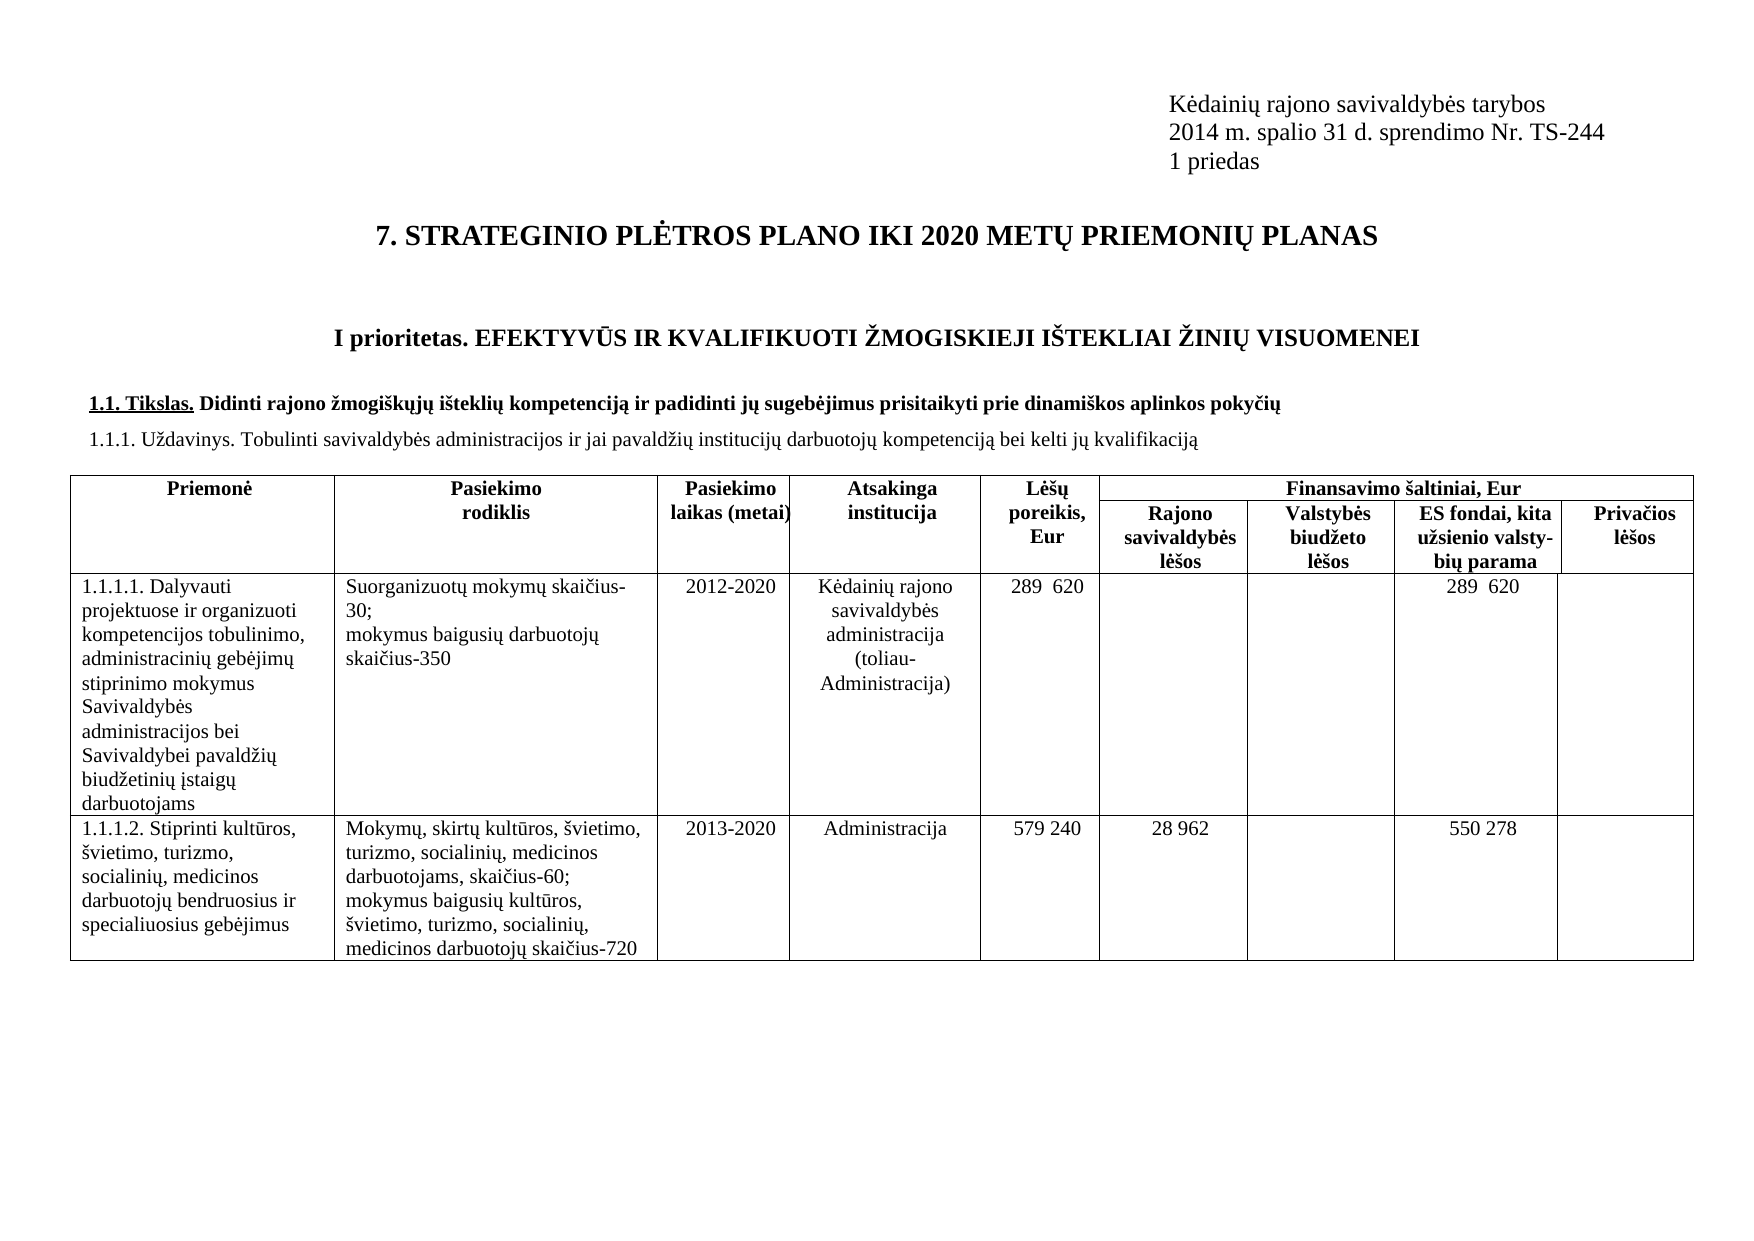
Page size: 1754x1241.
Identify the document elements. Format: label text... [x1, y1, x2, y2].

table_cell 2012-2020 [658, 574, 789, 815]
table_cell Valstybės biudžeto lėšos [1248, 501, 1394, 573]
text 7. STRATEGINIO PLĖTROS PLANO IKI 2020 METŲ PRIEMONIŲ PLANAS [89, 218, 1665, 252]
table_header Lėšų poreikis, Eur [981, 476, 1099, 573]
table_cell 289 620 [981, 574, 1099, 815]
table_cell Suorganizuotų mokymų skaičius-30; mokymus baigusių darbuotojų skaičius-350 [335, 574, 657, 815]
table_cell ES fondai, kita užsienio valsty-bių parama [1395, 501, 1561, 573]
table_cell 28 962 [1100, 816, 1247, 960]
text 1.1. Tikslas. Didinti rajono žmogiškųjų išteklių kompetenciją ir padidinti jų sugebėjimus prisitaikyti prie dinamiškos aplinkos pokyčių [89, 391, 1665, 415]
table_cell Privačios lėšos [1562, 501, 1693, 573]
table_cell 550 278 [1395, 816, 1557, 960]
table_cell 2013-2020 [658, 816, 789, 960]
text Kėdainių rajono savivaldybės tarybos [89, 89, 1665, 117]
text I prioritetas. EFEKTYVŪS IR KVALIFIKUOTI ŽMOGISKIEJI IŠTEKLIAI ŽINIŲ VISUOMENEI [89, 323, 1665, 352]
table_header Atsakinga institucija [790, 476, 980, 573]
table_cell 289 620 [1395, 574, 1557, 815]
table_cell Mokymų, skirtų kultūros, švietimo, turizmo, socialinių, medicinos darbuotojams, skaičius-60; mokymus baigusių kultūros, švietimo, turizmo, socialinių, medicinos darbuotojų skaičius-720 [335, 816, 657, 960]
text 1.1.1. Uždavinys. Tobulinti savivaldybės administracijos ir jai pavaldžių institucijų darbuotojų kompetenciją bei kelti jų kvalifikaciją [89, 427, 1679, 451]
text 1 priedas [1169, 146, 1665, 175]
table_header Pasiekimo laikas (metai) [658, 476, 789, 573]
table_cell [1248, 574, 1394, 815]
table_cell [1100, 574, 1247, 815]
table_cell 1.1.1.1. Dalyvauti projektuose ir organizuoti kompetencijos tobulinimo, administracinių gebėjimų stiprinimo mokymus Savivaldybės administracijos bei Savivaldybei pavaldžių biudžetinių įstaigų darbuotojams [71, 574, 334, 815]
text 2014 m. spalio 31 d. sprendimo Nr. TS-244 [1169, 117, 1665, 146]
table_cell Administracija [790, 816, 980, 960]
table_cell [1558, 574, 1693, 815]
table_header Pasiekimo rodiklis [335, 476, 657, 573]
table_cell Rajono savivaldybės lėšos [1100, 501, 1247, 573]
table_cell [1558, 816, 1693, 960]
table_cell 579 240 [981, 816, 1099, 960]
table_header Priemonė [71, 476, 334, 573]
table_header Finansavimo šaltiniai, Eur [1100, 476, 1693, 500]
table_cell Kėdainių rajono savivaldybės administracija (toliau-Administracija) [790, 574, 980, 815]
table_cell [1248, 816, 1394, 960]
table_cell 1.1.1.2. Stiprinti kultūros, švietimo, turizmo, socialinių, medicinos darbuotojų bendruosius ir specialiuosius gebėjimus [71, 816, 334, 960]
